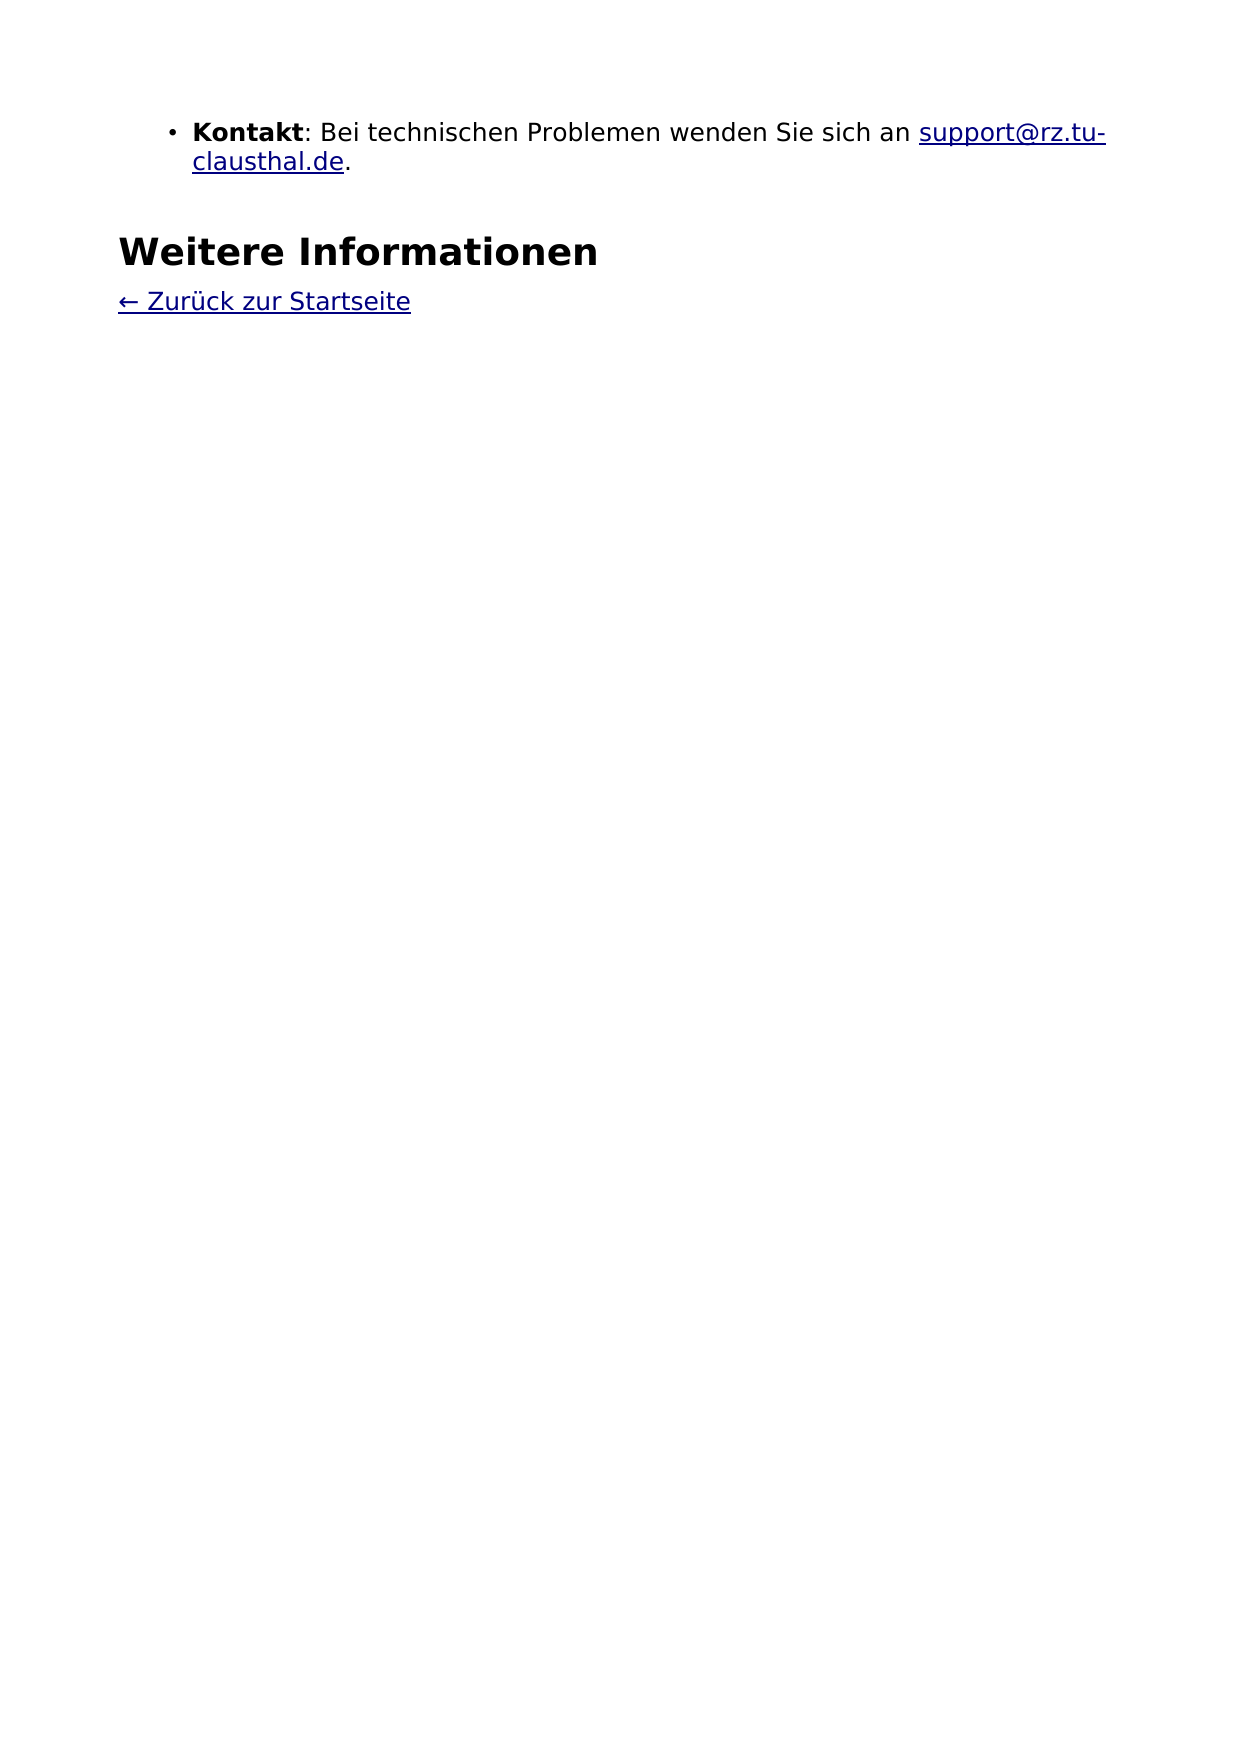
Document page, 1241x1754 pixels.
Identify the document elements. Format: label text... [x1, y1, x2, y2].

subtitle Weitere Informationen [118, 231, 1122, 274]
text ← Zurück zur Startseite [118, 287, 1122, 316]
list Kontakt: Bei technischen Problemen wenden Sie sich an support@rz.tu-clausthal.de. [177, 118, 1122, 176]
